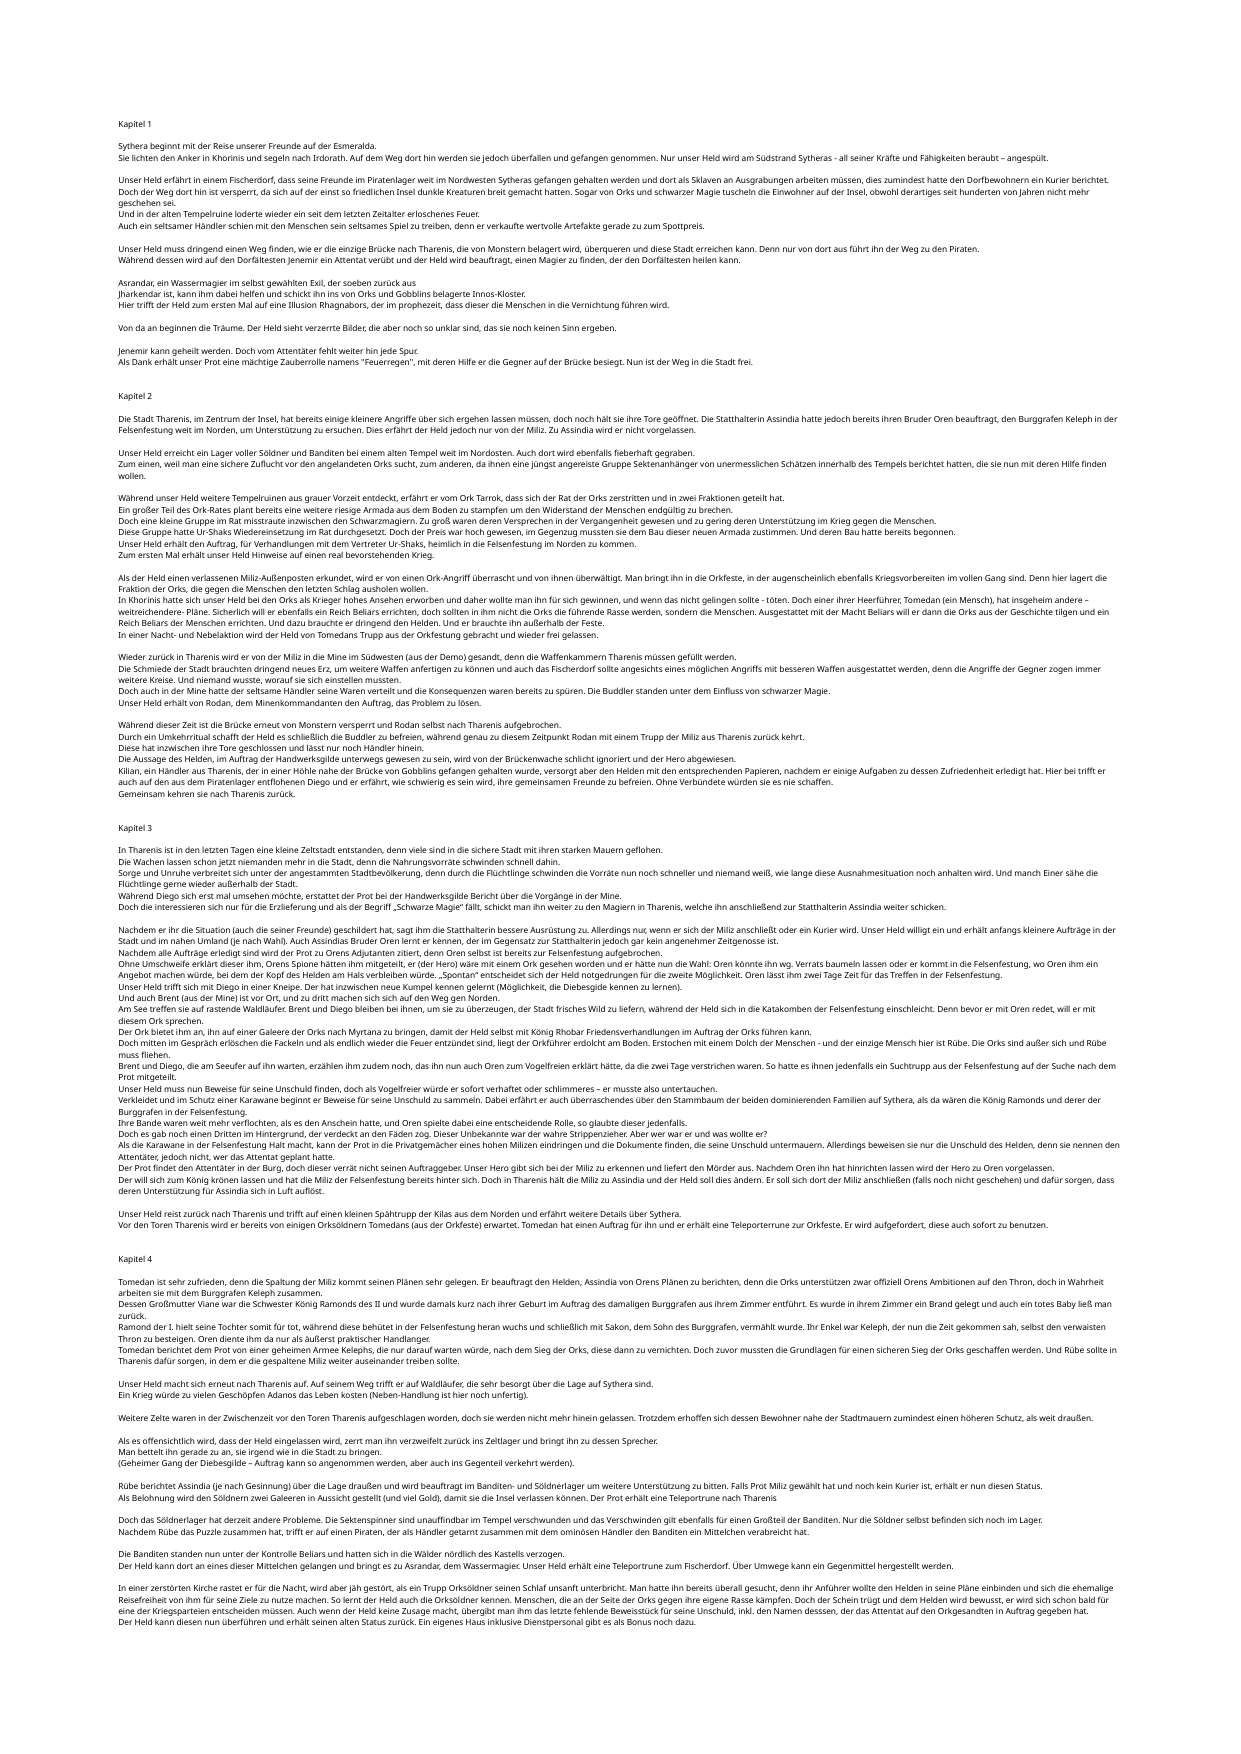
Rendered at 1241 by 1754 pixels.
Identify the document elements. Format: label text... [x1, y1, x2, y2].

text Diese Gruppe hatte Ur-Shaks Wiedereinsetzung im Rat durchgesetzt. Doch der Preis war hoch gewesen, im Gegenzug mussten sie dem Bau dieser neuen Armada zustimmen. Und deren Bau hatte bereits begonnen. [118, 527, 1122, 538]
text Unser Held muss nun Beweise für seine Unschuld finden, doch als Vogelfreier würde er sofort verhaftet oder schlimmeres – er musste also untertauchen. [118, 1083, 1122, 1094]
text Die Aussage des Helden, im Auftrag der Handwerksgilde unterwegs gewesen zu sein, wird von der Brückenwache schlicht ignoriert und der Hero abgewiesen. [118, 754, 1122, 765]
text Man bettelt ihn gerade zu an, sie irgend wie in die Stadt zu bringen. [118, 1447, 1122, 1458]
text Jenemir kann geheilt werden. Doch vom Attentäter fehlt weiter hin jede Spur. [118, 345, 1122, 357]
text Hier trifft der Held zum ersten Mal auf eine Illusion Rhagnabors, der im prophezeit, dass dieser die Menschen in die Vernichtung führen wird. [118, 300, 1122, 311]
text In Khorinis hatte sich unser Held bei den Orks als Krieger hohes Ansehen erworben und daher wollte man ihn für sich gewinnen, und wenn das nicht gelingen sollte - töten. Doch einer ihrer Heerführer, Tomedan (ein Mensch), hat insgeheim andere – weitreichendere- Pläne. Sicherlich will er ebenfalls ein Reich Beliars errichten, doch sollten in ihm nicht die Orks die führende Rasse werden, sondern die Menschen. Ausgestattet mit der Macht Beliars will er dann die Orks aus der Geschichte tilgen und ein Reich Beliars der Menschen errichten. Und dazu brauchte er dringend den Helden. Und er brauchte ihn außerhalb der Feste. [118, 595, 1122, 629]
text Nachdem Rübe das Puzzle zusammen hat, trifft er auf einen Piraten, der als Händler getarnt zusammen mit dem ominösen Händler den Banditen ein Mittelchen verabreicht hat. [118, 1526, 1122, 1537]
text Von da an beginnen die Träume. Der Held sieht verzerrte Bilder, die aber noch so unklar sind, das sie noch keinen Sinn ergeben. [118, 322, 1122, 334]
text Die Schmiede der Stadt brauchten dringend neues Erz, um weitere Waffen anfertigen zu können und auch das Fischerdorf sollte angesichts eines möglichen Angriffs mit besseren Waffen ausgestattet werden, denn die Angriffe der Gegner zogen immer weitere Kreise. Und niemand wusste, worauf sie sich einstellen mussten. [118, 663, 1122, 686]
text Unser Held reist zurück nach Tharenis und trifft auf einen kleinen Spähtrupp der Kilas aus dem Norden und erfährt weitere Details über Sythera. [118, 1208, 1122, 1219]
text Der Prot findet den Attentäter in der Burg, doch dieser verrät nicht seinen Auftraggeber. Unser Hero gibt sich bei der Miliz zu erkennen und liefert den Mörder aus. Nachdem Oren ihn hat hinrichten lassen wird der Hero zu Oren vorgelassen. [118, 1163, 1122, 1174]
text Zum ersten Mal erhält unser Held Hinweise auf einen real bevorstehenden Krieg. [118, 549, 1122, 561]
text Der Ork bietet ihm an, ihn auf einer Galeere der Orks nach Myrtana zu bringen, damit der Held selbst mit König Rhobar Friedensverhandlungen im Auftrag der Orks führen kann. [118, 1026, 1122, 1038]
text Sie lichten den Anker in Khorinis und segeln nach Irdorath. Auf dem Weg dort hin werden sie jedoch überfallen und gefangen genommen. Nur unser Held wird am Südstrand Sytheras - all seiner Kräfte und Fähigkeiten beraubt – angespült. [118, 152, 1122, 163]
text Kapitel 2 [118, 391, 1122, 402]
text Sorge und Unruhe verbreitet sich unter der angestammten Stadtbevölkerung, denn durch die Flüchtlinge schwinden die Vorräte nun noch schneller und niemand weiß, wie lange diese Ausnahmesituation noch anhalten wird. Und manch Einer sähe die Flüchtlinge gerne wieder außerhalb der Stadt. [118, 867, 1122, 890]
text Wieder zurück in Tharenis wird er von der Miliz in die Mine im Südwesten (aus der Demo) gesandt, denn die Waffenkammern Tharenis müssen gefüllt werden. [118, 652, 1122, 663]
text Jharkendar ist, kann ihm dabei helfen und schickt ihn ins von Orks und Gobblins belagerte Innos-Kloster. [118, 288, 1122, 300]
text Der Held kann dort an eines dieser Mittelchen gelangen und bringt es zu Asrandar, dem Wassermagier. Unser Held erhält eine Teleportrune zum Fischerdorf. Über Umwege kann ein Gegenmittel hergestellt werden. [118, 1560, 1122, 1571]
text Ein Krieg würde zu vielen Geschöpfen Adanos das Leben kosten (Neben-Handlung ist hier noch unfertig). [118, 1390, 1122, 1401]
text In einer Nacht- und Nebelaktion wird der Held von Tomedans Trupp aus der Orkfestung gebracht und wieder frei gelassen. [118, 629, 1122, 640]
text Ohne Umschweife erklärt dieser ihm, Orens Spione hätten ihm mitgeteilt, er (der Hero) wäre mit einem Ork gesehen worden und er hätte nun die Wahl: Oren könnte ihn wg. Verrats baumeln lassen oder er kommt in die Felsenfestung, wo Oren ihm ein Angebot machen würde, bei dem der Kopf des Helden am Hals verbleiben würde. „Spontan“ entscheidet sich der Held notgedrungen für die zweite Möglichkeit. Oren lässt ihm zwei Tage Zeit für das Treffen in der Felsenfestung. [118, 958, 1122, 981]
text Zum einen, weil man eine sichere Zuflucht vor den angelandeten Orks sucht, zum anderen, da ihnen eine jüngst angereiste Gruppe Sektenanhänger von unermesslichen Schätzen innerhalb des Tempels berichtet hatten, die sie nun mit deren Hilfe finden wollen. [118, 459, 1122, 481]
text Als der Held einen verlassenen Miliz-Außenposten erkundet, wird er von einen Ork-Angriff überrascht und von ihnen überwältigt. Man bringt ihn in die Orkfeste, in der augenscheinlich ebenfalls Kriegsvorbereiten im vollen Gang sind. Denn hier lagert die Fraktion der Orks, die gegen die Menschen den letzten Schlag ausholen wollen. [118, 572, 1122, 595]
text Während unser Held weitere Tempelruinen aus grauer Vorzeit entdeckt, erfährt er vom Ork Tarrok, dass sich der Rat der Orks zerstritten und in zwei Fraktionen geteilt hat. [118, 493, 1122, 504]
text Asrandar, ein Wassermagier im selbst gewählten Exil, der soeben zurück aus [118, 277, 1122, 288]
text Kapitel 3 [118, 822, 1122, 833]
text Unser Held erfährt in einem Fischerdorf, dass seine Freunde im Piratenlager weit im Nordwesten Sytheras gefangen gehalten werden und dort als Sklaven an Ausgrabungen arbeiten müssen, dies zumindest hatte den Dorfbewohnern ein Kurier berichtet. Doch der Weg dort hin ist versperrt, da sich auf der einst so friedlichen Insel dunkle Kreaturen breit gemacht hatten. Sogar von Orks und schwarzer Magie tuscheln die Einwohner auf der Insel, obwohl derartiges seit hunderten von Jahren nicht mehr geschehen sei. [118, 175, 1122, 209]
text Ramond der I. hielt seine Tochter somit für tot, während diese behütet in der Felsenfestung heran wuchs und schließlich mit Sakon, dem Sohn des Burggrafen, vermählt wurde. Ihr Enkel war Keleph, der nun die Zeit gekommen sah, selbst den verwaisten Thron zu besteigen. Oren diente ihm da nur als äußerst praktischer Handlanger. [118, 1322, 1122, 1344]
text Am See treffen sie auf rastende Waldläufer. Brent und Diego bleiben bei ihnen, um sie zu überzeugen, der Stadt frisches Wild zu liefern, während der Held sich in die Katakomben der Felsenfestung einschleicht. Denn bevor er mit Oren redet, will er mit diesem Ork sprechen. [118, 1004, 1122, 1026]
text Ihre Bande waren weit mehr verflochten, als es den Anschein hatte, und Oren spielte dabei eine entscheidende Rolle, so glaubte dieser jedenfalls. [118, 1117, 1122, 1129]
text Und auch Brent (aus der Mine) ist vor Ort, und zu dritt machen sich sich auf den Weg gen Norden. [118, 992, 1122, 1004]
text Brent und Diego, die am Seeufer auf ihn warten, erzählen ihm zudem noch, das ihn nun auch Oren zum Vogelfreien erklärt hätte, da die zwei Tage verstrichen waren. So hatte es ihnen jedenfalls ein Suchtrupp aus der Felsenfestung auf der Suche nach dem Prot mitgeteilt. [118, 1061, 1122, 1083]
text Diese hat inzwischen ihre Tore geschlossen und lässt nur noch Händler hinein. [118, 743, 1122, 754]
text Unser Held muss dringend einen Weg finden, wie er die einzige Brücke nach Tharenis, die von Monstern belagert wird, überqueren und diese Stadt erreichen kann. Denn nur von dort aus führt ihn der Weg zu den Piraten. [118, 243, 1122, 254]
text Während dessen wird auf den Dorfältesten Jenemir ein Attentat verübt und der Held wird beauftragt, einen Magier zu finden, der den Dorfältesten heilen kann. [118, 254, 1122, 266]
text Doch die interessieren sich nur für die Erzlieferung und als der Begriff „Schwarze Magie“ fällt, schickt man ihn weiter zu den Magiern in Tharenis, welche ihn anschließend zur Statthalterin Assindia weiter schicken. [118, 902, 1122, 913]
text In einer zerstörten Kirche rastet er für die Nacht, wird aber jäh gestört, als ein Trupp Orksöldner seinen Schlaf unsanft unterbricht. Man hatte ihn bereits überall gesucht, denn ihr Anführer wollte den Helden in seine Pläne einbinden und sich die ehemalige Reisefreiheit von ihm für seine Ziele zu nutze machen. So lernt der Held auch die Orksöldner kennen. Menschen, die an der Seite der Orks gegen ihre eigene Rasse kämpfen. Doch der Schein trügt und dem Helden wird bewusst, er wird sich schon bald für eine der Kriegsparteien entscheiden müssen. Auch wenn der Held keine Zusage macht, übergibt man ihm das letzte fehlende Beweisstück für seine Unschuld, inkl. den Namen desssen, der das Attentat auf den Orkgesandten in Auftrag gegeben hat. [118, 1583, 1122, 1617]
text Verkleidet und im Schutz einer Karawane beginnt er Beweise für seine Unschuld zu sammeln. Dabei erfährt er auch überraschendes über den Stammbaum der beiden dominierenden Familien auf Sythera, als da wären die König Ramonds und derer der Burggrafen in der Felsenfestung. [118, 1094, 1122, 1117]
text Der will sich zum König krönen lassen und hat die Miliz der Felsenfestung bereits hinter sich. Doch in Tharenis hält die Miliz zu Assindia und der Held soll dies ändern. Er soll sich dort der Miliz anschließen (falls noch nicht geschehen) und dafür sorgen, dass deren Unterstützung für Assindia sich in Luft auflöst. [118, 1174, 1122, 1197]
text Kilian, ein Händler aus Tharenis, der in einer Höhle nahe der Brücke von Gobblins gefangen gehalten wurde, versorgt aber den Helden mit den entsprechenden Papieren, nachdem er einige Aufgaben zu dessen Zufriedenheit erledigt hat. Hier bei trifft er auch auf den aus dem Piratenlager entflohenen Diego und er erfährt, wie schwierig es sein wird, ihre gemeinsamen Freunde zu befreien. Ohne Verbündete würden sie es nie schaffen. [118, 765, 1122, 788]
text Als Dank erhält unser Prot eine mächtige Zauberrolle namens "Feuerregen", mit deren Hilfe er die Gegner auf der Brücke besiegt. Nun ist der Weg in die Stadt frei. [118, 357, 1122, 368]
text Auch ein seltsamer Händler schien mit den Menschen sein seltsames Spiel zu treiben, denn er verkaufte wertvolle Artefakte gerade zu zum Spottpreis. [118, 220, 1122, 232]
text Als es offensichtlich wird, dass der Held eingelassen wird, zerrt man ihn verzweifelt zurück ins Zeltlager und bringt ihn zu dessen Sprecher. [118, 1435, 1122, 1447]
text Als Belohnung wird den Söldnern zwei Galeeren in Aussicht gestellt (und viel Gold), damit sie die Insel verlassen können. Der Prot erhält eine Teleportrune nach Tharenis [118, 1492, 1122, 1503]
text Und in der alten Tempelruine loderte wieder ein seit dem letzten Zeitalter erloschenes Feuer. [118, 209, 1122, 220]
text Der Held kann diesen nun überführen und erhält seinen alten Status zurück. Ein eigenes Haus inklusive Dienstpersonal gibt es als Bonus noch dazu. [118, 1617, 1122, 1628]
text Nachdem er ihr die Situation (auch die seiner Freunde) geschildert hat, sagt ihm die Statthalterin bessere Ausrüstung zu. Allerdings nur, wenn er sich der Miliz anschließt oder ein Kurier wird. Unser Held willigt ein und erhält anfangs kleinere Aufträge in der Stadt und im nahen Umland (je nach Wahl). Auch Assindias Bruder Oren lernt er kennen, der im Gegensatz zur Statthalterin jedoch gar kein angenehmer Zeitgenosse ist. [118, 924, 1122, 947]
text Kapitel 4 [118, 1253, 1122, 1265]
text Vor den Toren Tharenis wird er bereits von einigen Orksöldnern Tomedans (aus der Orkfeste) erwartet. Tomedan hat einen Auftrag für ihn und er erhält eine Teleporterrune zur Orkfeste. Er wird aufgefordert, diese auch sofort zu benutzen. [118, 1219, 1122, 1231]
text Kapitel 1 [118, 118, 1122, 129]
text Unser Held erhält den Auftrag, für Verhandlungen mit dem Vertreter Ur-Shaks, heimlich in die Felsenfestung im Norden zu kommen. [118, 538, 1122, 549]
text Gemeinsam kehren sie nach Tharenis zurück. [118, 788, 1122, 799]
text Tomedan berichtet dem Prot von einer geheimen Armee Kelephs, die nur darauf warten würde, nach dem Sieg der Orks, diese dann zu vernichten. Doch zuvor mussten die Grundlagen für einen sicheren Sieg der Orks geschaffen werden. Und Rübe sollte in Tharenis dafür sorgen, in dem er die gespaltene Miliz weiter auseinander treiben sollte. [118, 1344, 1122, 1367]
text Doch auch in der Mine hatte der seltsame Händler seine Waren verteilt und die Konsequenzen waren bereits zu spüren. Die Buddler standen unter dem Einfluss von schwarzer Magie. [118, 686, 1122, 697]
text Doch das Söldnerlager hat derzeit andere Probleme. Die Sektenspinner sind unauffindbar im Tempel verschwunden und das Verschwinden gilt ebenfalls für einen Großteil der Banditen. Nur die Söldner selbst befinden sich noch im Lager. [118, 1515, 1122, 1526]
text Während dieser Zeit ist die Brücke erneut von Monstern versperrt und Rodan selbst nach Tharenis aufgebrochen. [118, 720, 1122, 731]
text Doch eine kleine Gruppe im Rat misstraute inzwischen den Schwarzmagiern. Zu groß waren deren Versprechen in der Vergangenheit gewesen und zu gering deren Unterstützung im Krieg gegen die Menschen. [118, 516, 1122, 527]
text Die Banditen standen nun unter der Kontrolle Beliars und hatten sich in die Wälder nördlich des Kastells verzogen. [118, 1549, 1122, 1560]
text Die Stadt Tharenis, im Zentrum der Insel, hat bereits einige kleinere Angriffe über sich ergehen lassen müssen, doch noch hält sie ihre Tore geöffnet. Die Statthalterin Assindia hatte jedoch bereits ihren Bruder Oren beauftragt, den Burggrafen Keleph in der Felsenfestung weit im Norden, um Unterstützung zu ersuchen. Dies erfährt der Held jedoch nur von der Miliz. Zu Assindia wird er nicht vorgelassen. [118, 413, 1122, 436]
text Nachdem alle Aufträge erledigt sind wird der Prot zu Orens Adjutanten zitiert, denn Oren selbst ist bereits zur Felsenfestung aufgebrochen. [118, 947, 1122, 958]
text Unser Held trifft sich mit Diego in einer Kneipe. Der hat inzwischen neue Kumpel kennen gelernt (Möglichkeit, die Diebesgide kennen zu lernen). [118, 981, 1122, 992]
text Als die Karawane in der Felsenfestung Halt macht, kann der Prot in die Privatgemächer eines hohen Milizen eindringen und die Dokumente finden, die seine Unschuld untermauern. Allerdings beweisen sie nur die Unschuld des Helden, denn sie nennen den Attentäter, jedoch nicht, wer das Attentat geplant hatte. [118, 1140, 1122, 1163]
text Die Wachen lassen schon jetzt niemanden mehr in die Stadt, denn die Nahrungsvorräte schwinden schnell dahin. [118, 856, 1122, 867]
text Sythera beginnt mit der Reise unserer Freunde auf der Esmeralda. [118, 141, 1122, 152]
text Durch ein Umkehrritual schafft der Held es schließlich die Buddler zu befreien, während genau zu diesem Zeitpunkt Rodan mit einem Trupp der Miliz aus Tharenis zurück kehrt. [118, 731, 1122, 743]
text Unser Held macht sich erneut nach Tharenis auf. Auf seinem Weg trifft er auf Waldläufer, die sehr besorgt über die Lage auf Sythera sind. [118, 1378, 1122, 1390]
text Dessen Großmutter Viane war die Schwester König Ramonds des II und wurde damals kurz nach ihrer Geburt im Auftrag des damaligen Burggrafen aus ihrem Zimmer entführt. Es wurde in ihrem Zimmer ein Brand gelegt und auch ein totes Baby ließ man zurück. [118, 1299, 1122, 1322]
text In Tharenis ist in den letzten Tagen eine kleine Zeltstadt entstanden, denn viele sind in die sichere Stadt mit ihren starken Mauern geflohen. [118, 845, 1122, 856]
text Während Diego sich erst mal umsehen möchte, erstattet der Prot bei der Handwerksgilde Bericht über die Vorgänge in der Mine. [118, 890, 1122, 902]
text Weitere Zelte waren in der Zwischenzeit vor den Toren Tharenis aufgeschlagen worden, doch sie werden nicht mehr hinein gelassen. Trotzdem erhoffen sich dessen Bewohner nahe der Stadtmauern zumindest einen höheren Schutz, als weit draußen. [118, 1412, 1122, 1424]
text Unser Held erhält von Rodan, dem Minenkommandanten den Auftrag, das Problem zu lösen. [118, 697, 1122, 708]
text Rübe berichtet Assindia (je nach Gesinnung) über die Lage draußen und wird beauftragt im Banditen- und Söldnerlager um weitere Unterstützung zu bitten. Falls Prot Miliz gewählt hat und noch kein Kurier ist, erhält er nun diesen Status. [118, 1481, 1122, 1492]
text (Geheimer Gang der Diebesgilde – Auftrag kann so angenommen werden, aber auch ins Gegenteil verkehrt werden). [118, 1458, 1122, 1469]
text Doch mitten im Gespräch erlöschen die Fackeln und als endlich wieder die Feuer entzündet sind, liegt der Orkführer erdolcht am Boden. Erstochen mit einem Dolch der Menschen - und der einzige Mensch hier ist Rübe. Die Orks sind außer sich und Rübe muss fliehen. [118, 1038, 1122, 1061]
text Tomedan ist sehr zufrieden, denn die Spaltung der Miliz kommt seinen Plänen sehr gelegen. Er beauftragt den Helden, Assindia von Orens Plänen zu berichten, denn die Orks unterstützen zwar offiziell Orens Ambitionen auf den Thron, doch in Wahrheit arbeiten sie mit dem Burggrafen Keleph zusammen. [118, 1276, 1122, 1299]
text Unser Held erreicht ein Lager voller Söldner und Banditen bei einem alten Tempel weit im Nordosten. Auch dort wird ebenfalls fieberhaft gegraben. [118, 447, 1122, 459]
text Ein großer Teil des Ork-Rates plant bereits eine weitere riesige Armada aus dem Boden zu stampfen um den Widerstand der Menschen endgültig zu brechen. [118, 504, 1122, 516]
text Doch es gab noch einen Dritten im Hintergrund, der verdeckt an den Fäden zog. Dieser Unbekannte war der wahre Strippenzieher. Aber wer war er und was wollte er? [118, 1129, 1122, 1140]
